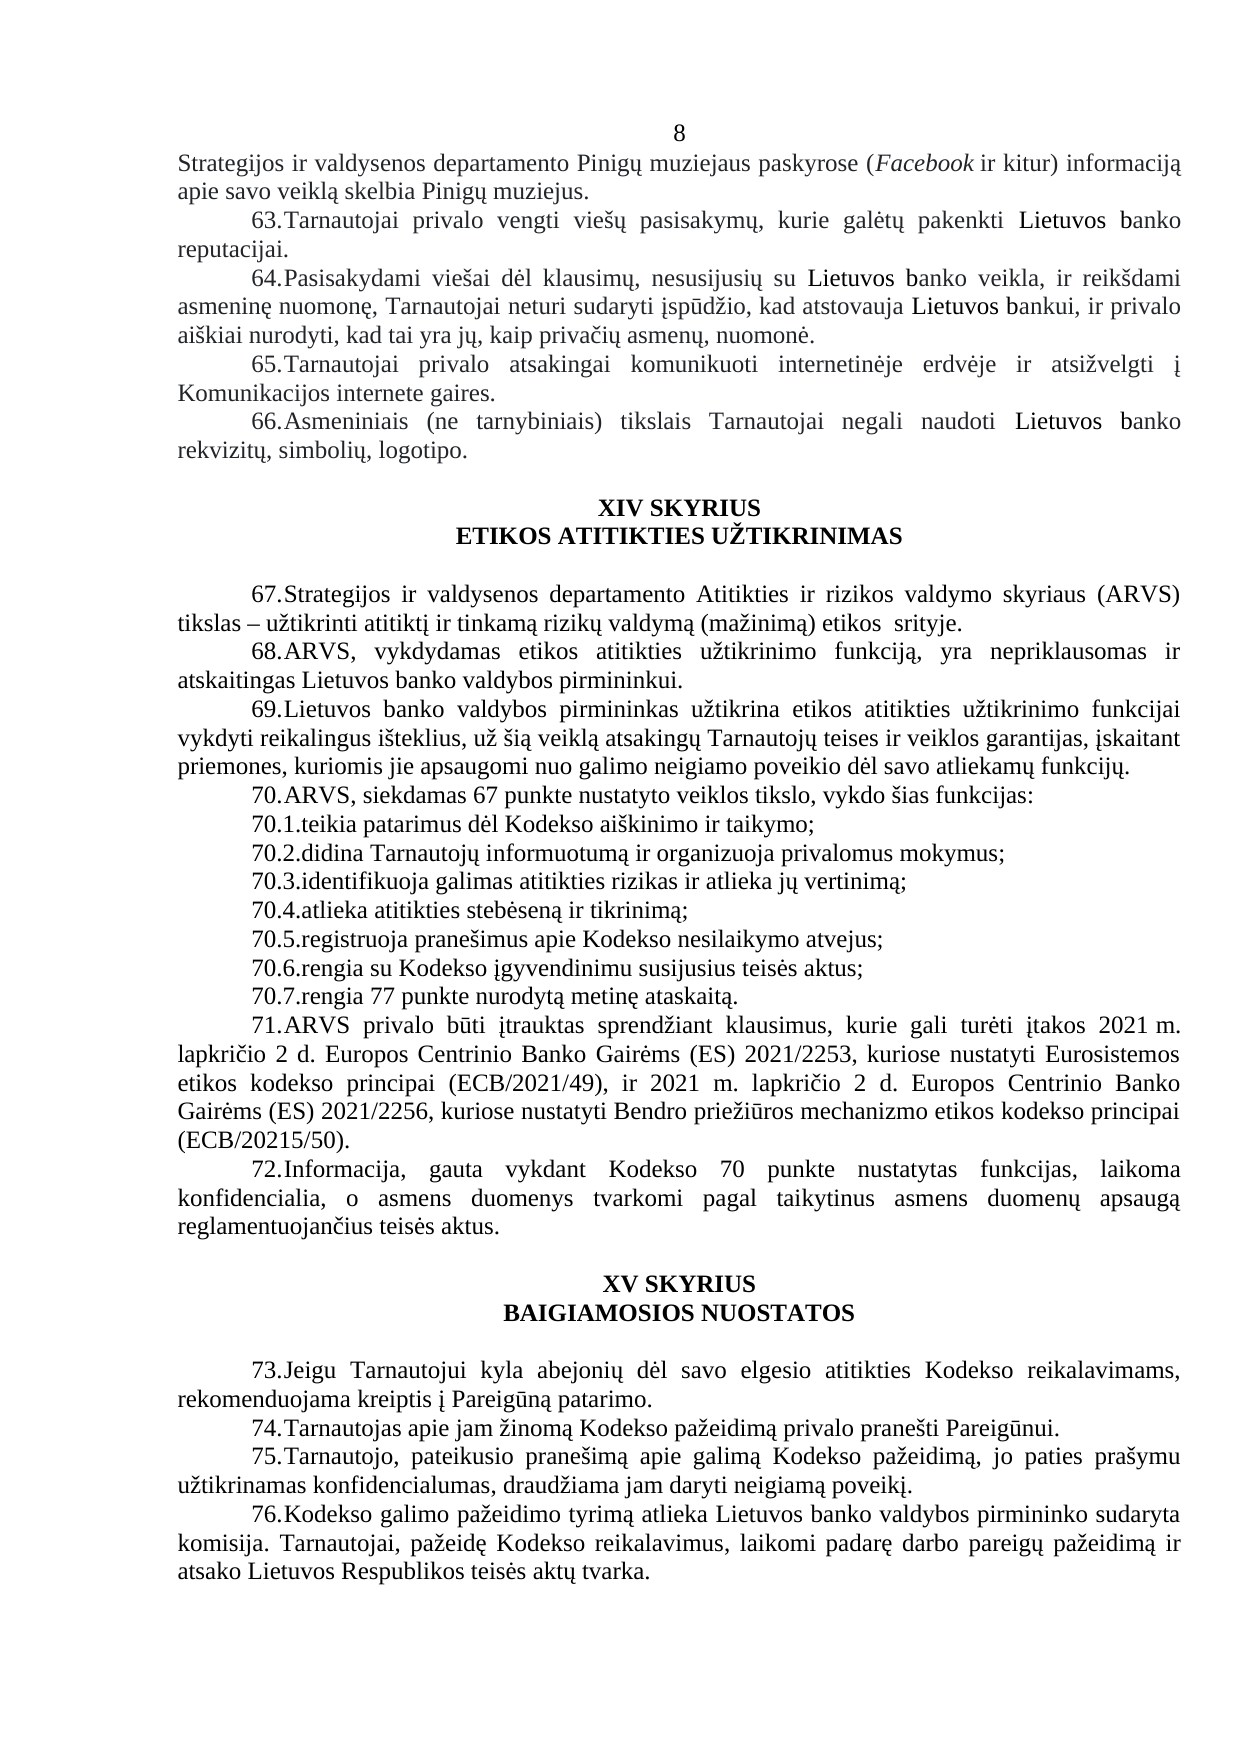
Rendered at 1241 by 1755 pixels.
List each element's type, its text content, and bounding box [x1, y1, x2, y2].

text 70. ARVS, siekdamas 67 punkte nustatyto veiklos tikslo, vykdo šias funkcijas: [177, 780, 1181, 809]
text 67. Strategijos ir valdysenos departamento Atitikties ir rizikos valdymo skyriaus (ARVS) tikslas – užtikrinti atitiktį ir tinkamą rizikų valdymą (mažinimą) etikos srityje. [177, 579, 1181, 636]
text XIV SKYRIUS [177, 493, 1181, 521]
text 63. Tarnautojai privalo vengti viešų pasisakymų, kurie galėtų pakenkti Lietuvos banko reputacijai. [177, 205, 1181, 263]
text 70.4. atlieka atitikties stebėseną ir tikrinimą; [177, 895, 1181, 924]
text ETIKOS ATITIKTIES UŽTIKRINIMAS [177, 521, 1181, 550]
text 66. Asmeniniais (ne tarnybiniais) tikslais Tarnautojai negali naudoti Lietuvos banko rekvizitų, simbolių, logotipo. [177, 406, 1181, 464]
text 70.6. rengia su Kodekso įgyvendinimu susijusius teisės aktus; [177, 953, 1181, 981]
text 70.7. rengia 77 punkte nurodytą metinę ataskaitą. [177, 981, 1181, 1010]
text 70.3. identifikuoja galimas atitikties rizikas ir atlieka jų vertinimą; [177, 866, 1181, 895]
text Strategijos ir valdysenos departamento Pinigų muziejaus paskyrose (Facebook ir kitur) informaciją apie savo veiklą skelbia Pinigų muziejus. [177, 148, 1181, 205]
text 73. Jeigu Tarnautojui kyla abejonių dėl savo elgesio atitikties Kodekso reikalavimams, rekomenduojama kreiptis į Pareigūną patarimo. [177, 1355, 1181, 1413]
text 70.5. registruoja pranešimus apie Kodekso nesilaikymo atvejus; [177, 924, 1181, 953]
text 65. Tarnautojai privalo atsakingai komunikuoti internetinėje erdvėje ir atsižvelgti į Komunikacijos internete gaires. [177, 349, 1181, 406]
text 69. Lietuvos banko valdybos pirmininkas užtikrina etikos atitikties užtikrinimo funkcijai vykdyti reikalingus išteklius, už šią veiklą atsakingų Tarnautojų teises ir veiklos garantijas, įskaitant priemones, kuriomis jie apsaugomi nuo galimo neigiamo poveikio dėl savo atliekamų funkcijų. [177, 694, 1181, 780]
text 71. ARVS privalo būti įtrauktas sprendžiant klausimus, kurie gali turėti įtakos 2021 m. lapkričio 2 d. Europos Centrinio Banko Gairėms (ES) 2021/2253, kuriose nustatyti Eurosistemos etikos kodekso principai (ECB/2021/49), ir 2021 m. lapkričio 2 d. Europos Centrinio Banko Gairėms (ES) 2021/2256, kuriose nustatyti Bendro priežiūros mechanizmo etikos kodekso principai (ECB/20215/50). [177, 1010, 1181, 1154]
text 68. ARVS, vykdydamas etikos atitikties užtikrinimo funkciją, yra nepriklausomas ir atskaitingas Lietuvos banko valdybos pirmininkui. [177, 636, 1181, 694]
text 75. Tarnautojo, pateikusio pranešimą apie galimą Kodekso pažeidimą, jo paties prašymu užtikrinamas konfidencialumas, draudžiama jam daryti neigiamą poveikį. [177, 1441, 1181, 1499]
text 76. Kodekso galimo pažeidimo tyrimą atlieka Lietuvos banko valdybos pirmininko sudaryta komisija. Tarnautojai, pažeidę Kodekso reikalavimus, laikomi padarę darbo pareigų pažeidimą ir atsako Lietuvos Respublikos teisės aktų tvarka. [177, 1499, 1181, 1585]
text 70.1. teikia patarimus dėl Kodekso aiškinimo ir taikymo; [177, 809, 1181, 838]
text 74. Tarnautojas apie jam žinomą Kodekso pažeidimą privalo pranešti Pareigūnui. [177, 1413, 1181, 1441]
text 64. Pasisakydami viešai dėl klausimų, nesusijusių su Lietuvos banko veikla, ir reikšdami asmeninę nuomonę, Tarnautojai neturi sudaryti įspūdžio, kad atstovauja Lietuvos bankui, ir privalo aiškiai nurodyti, kad tai yra jų, kaip privačių asmenų, nuomonė. [177, 263, 1181, 349]
text 70.2. didina Tarnautojų informuotumą ir organizuoja privalomus mokymus; [177, 838, 1181, 866]
text BAIGIAMOSIOS NUOSTATOS [177, 1298, 1181, 1326]
text 72. Informacija, gauta vykdant Kodekso 70 punkte nustatytas funkcijas, laikoma konfidencialia, o asmens duomenys tvarkomi pagal taikytinus asmens duomenų apsaugą reglamentuojančius teisės aktus. [177, 1154, 1181, 1240]
text XV SKYRIUS [177, 1269, 1181, 1298]
